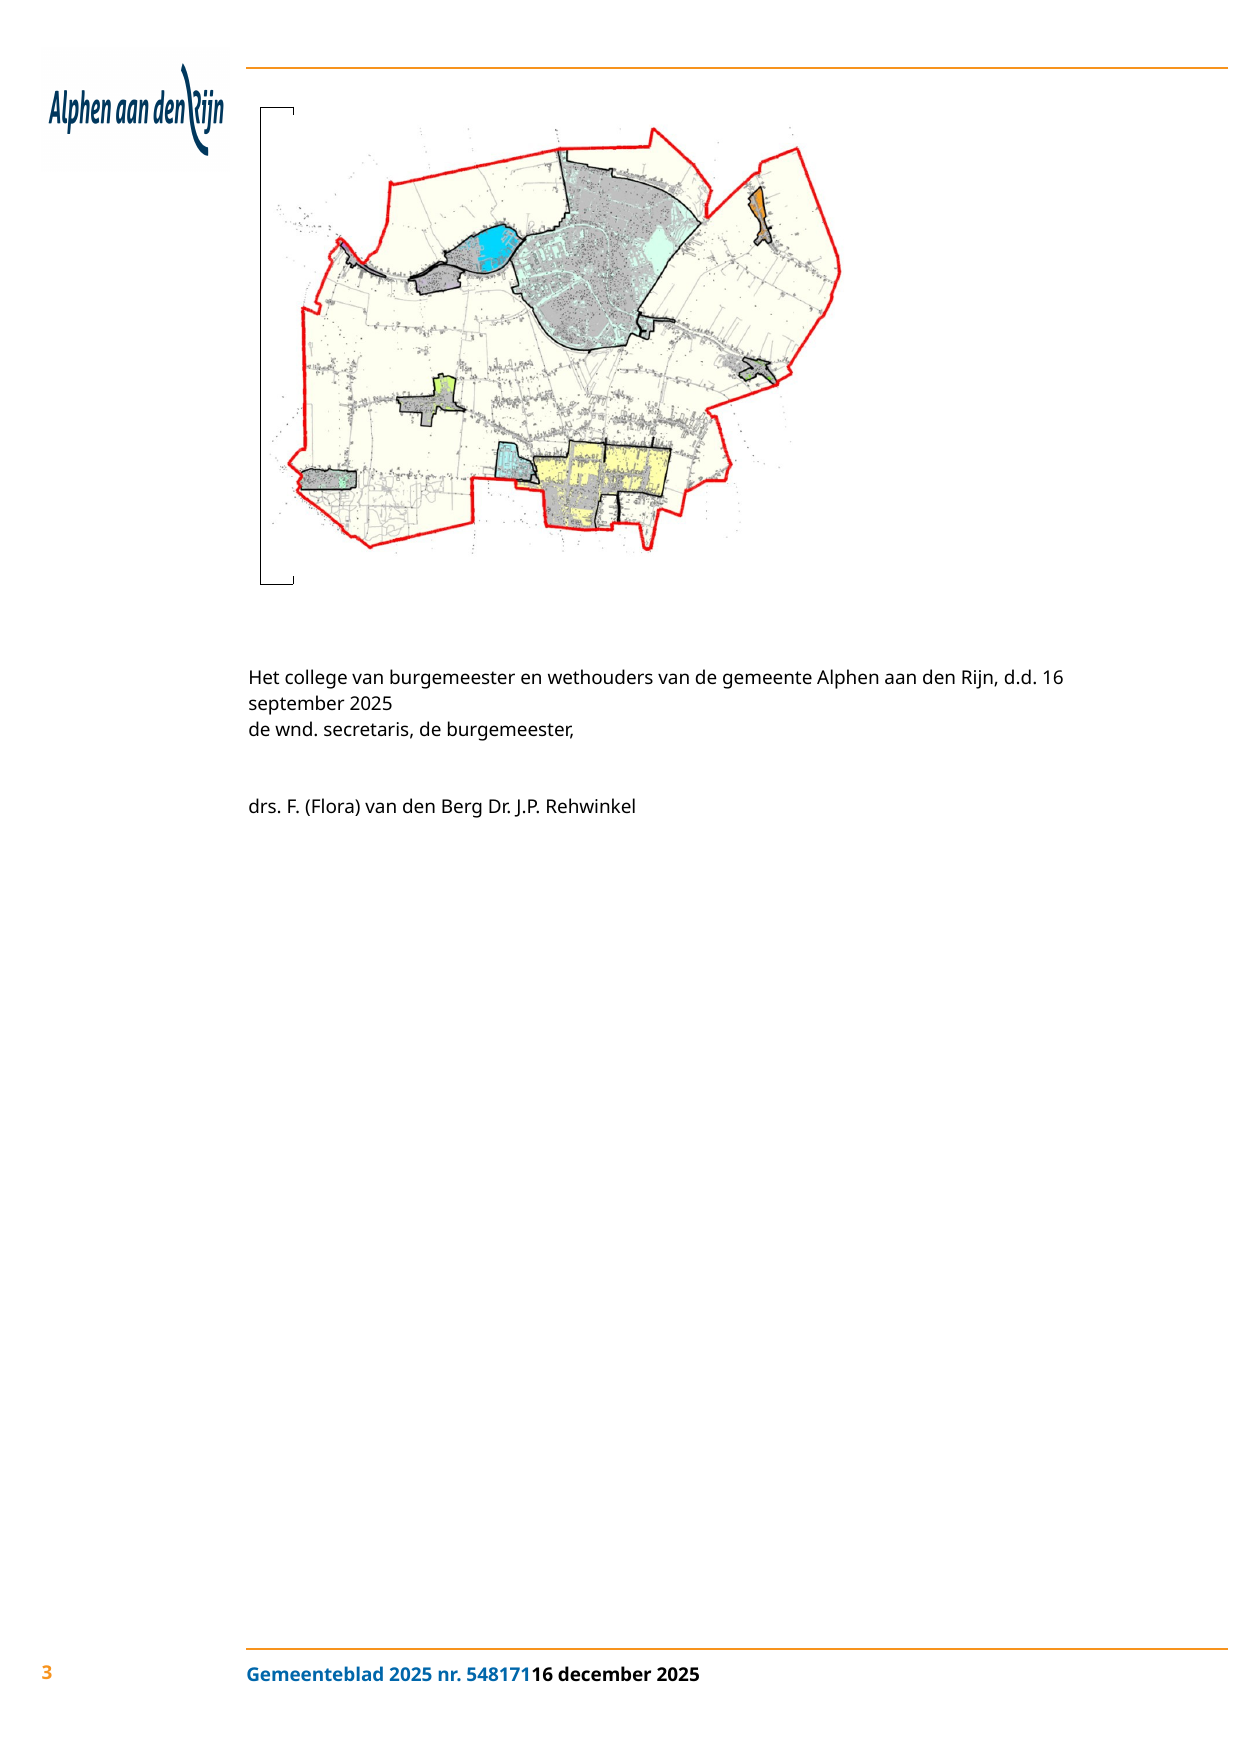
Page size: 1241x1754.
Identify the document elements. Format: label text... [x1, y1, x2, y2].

picture [41, 47, 231, 172]
text drs. F. (Flora) van den Berg Dr. J.P. Rehwinkel [248, 793, 1152, 819]
text de wnd. secretaris, de burgemeester, [248, 716, 1152, 742]
picture [268, 115, 857, 576]
text Het college van burgemeester en wethouders van de gemeente Alphen aan den Rijn, d.d. 16 september 2025 [248, 664, 1152, 716]
